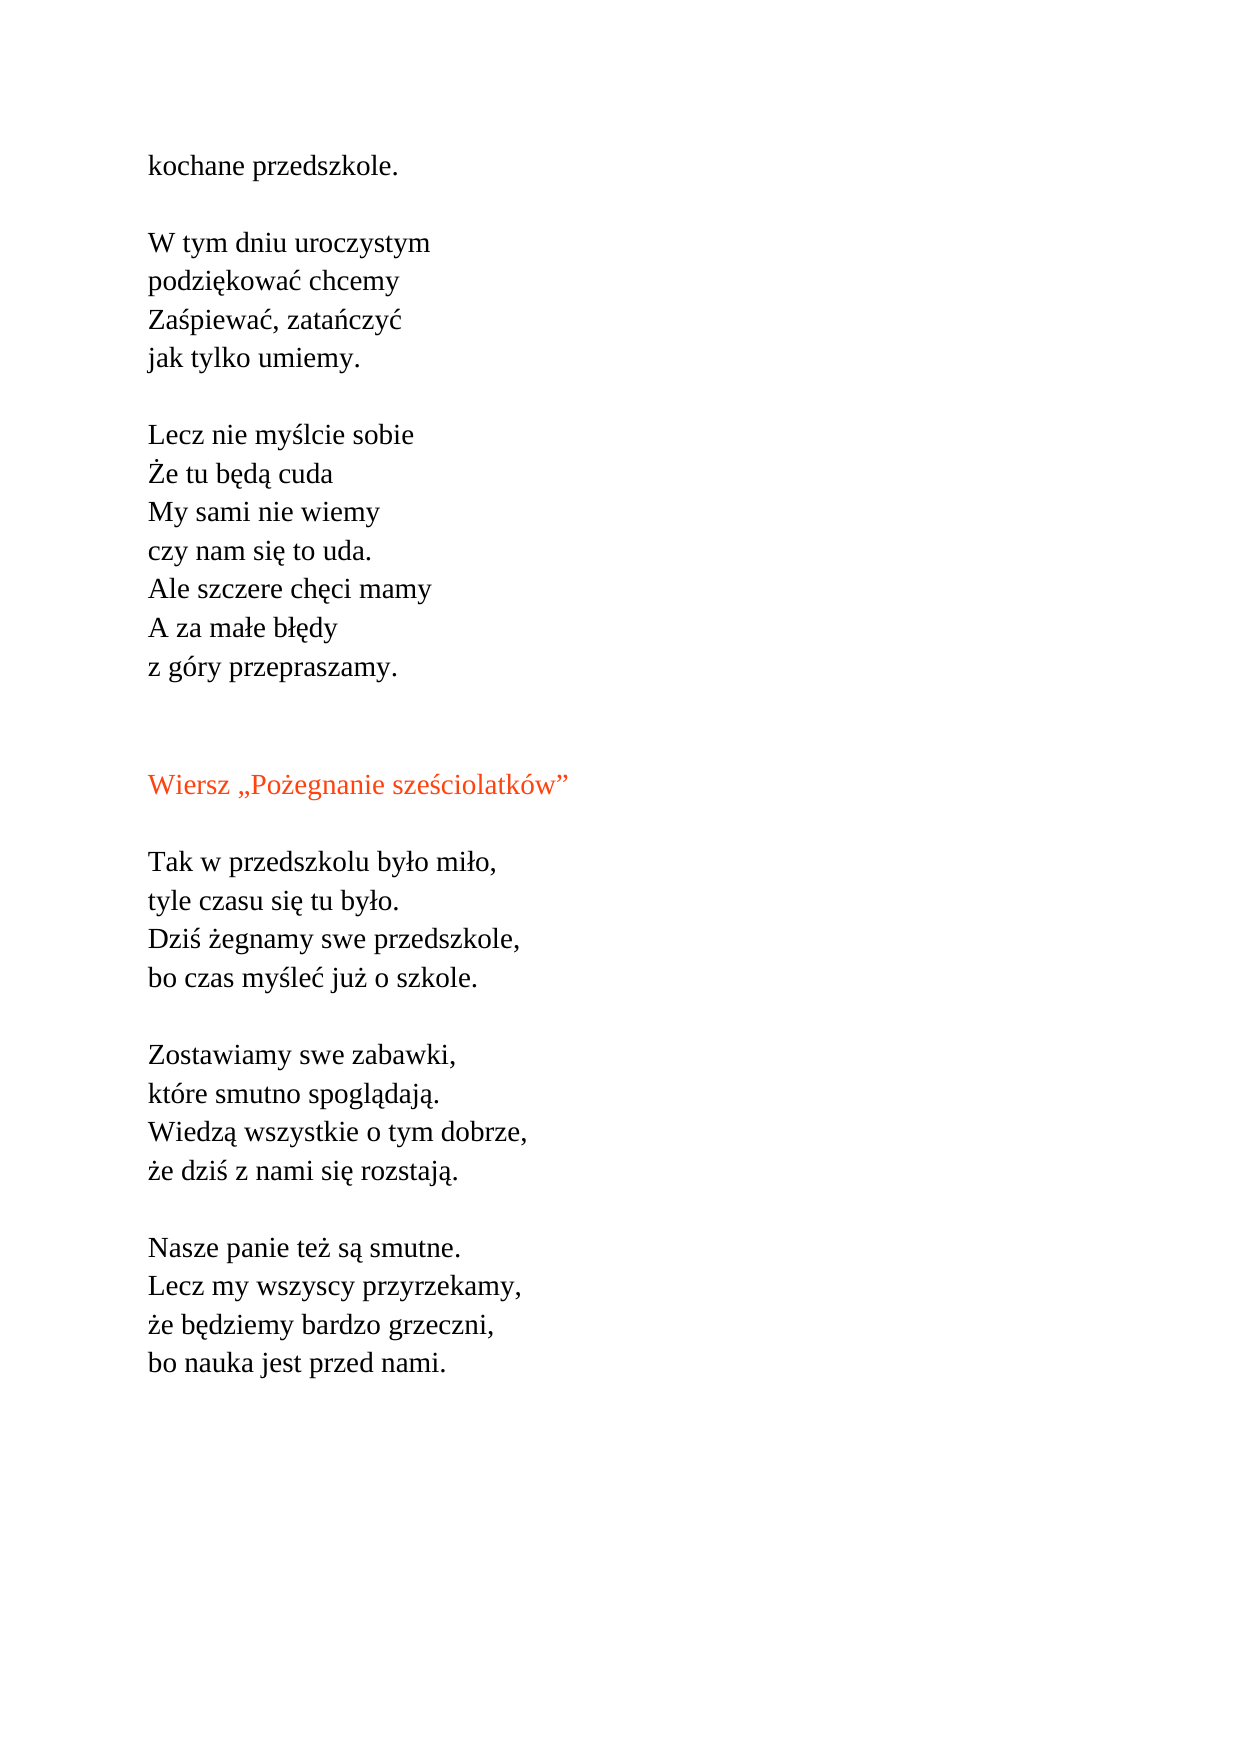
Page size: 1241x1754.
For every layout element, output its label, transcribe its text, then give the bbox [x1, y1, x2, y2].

text Wiersz „Pożegnanie sześciolatków” Tak w przedszkolu było miło, tyle czasu się tu było. Dziś żegnamy swe przedszkole, bo czas myśleć już o szkole. Zostawiamy swe zabawki, które smutno spoglądają. Wiedzą wszystkie o tym dobrze, że dziś z nami się rozstają. Nasze panie też są smutne. Lecz my wszyscy przyrzekamy, że będziemy bardzo grzeczni, bo nauka jest przed nami. [148, 767, 1093, 1418]
text kochane przedszkole. W tym dniu uroczystym podziękować chcemy Zaśpiewać, zatańczyć jak tylko umiemy. Lecz nie myślcie sobie Że tu będą cuda My sami nie wiemy czy nam się to uda. Ale szczere chęci mamy A za małe błędy z góry przepraszamy. [148, 148, 1093, 682]
